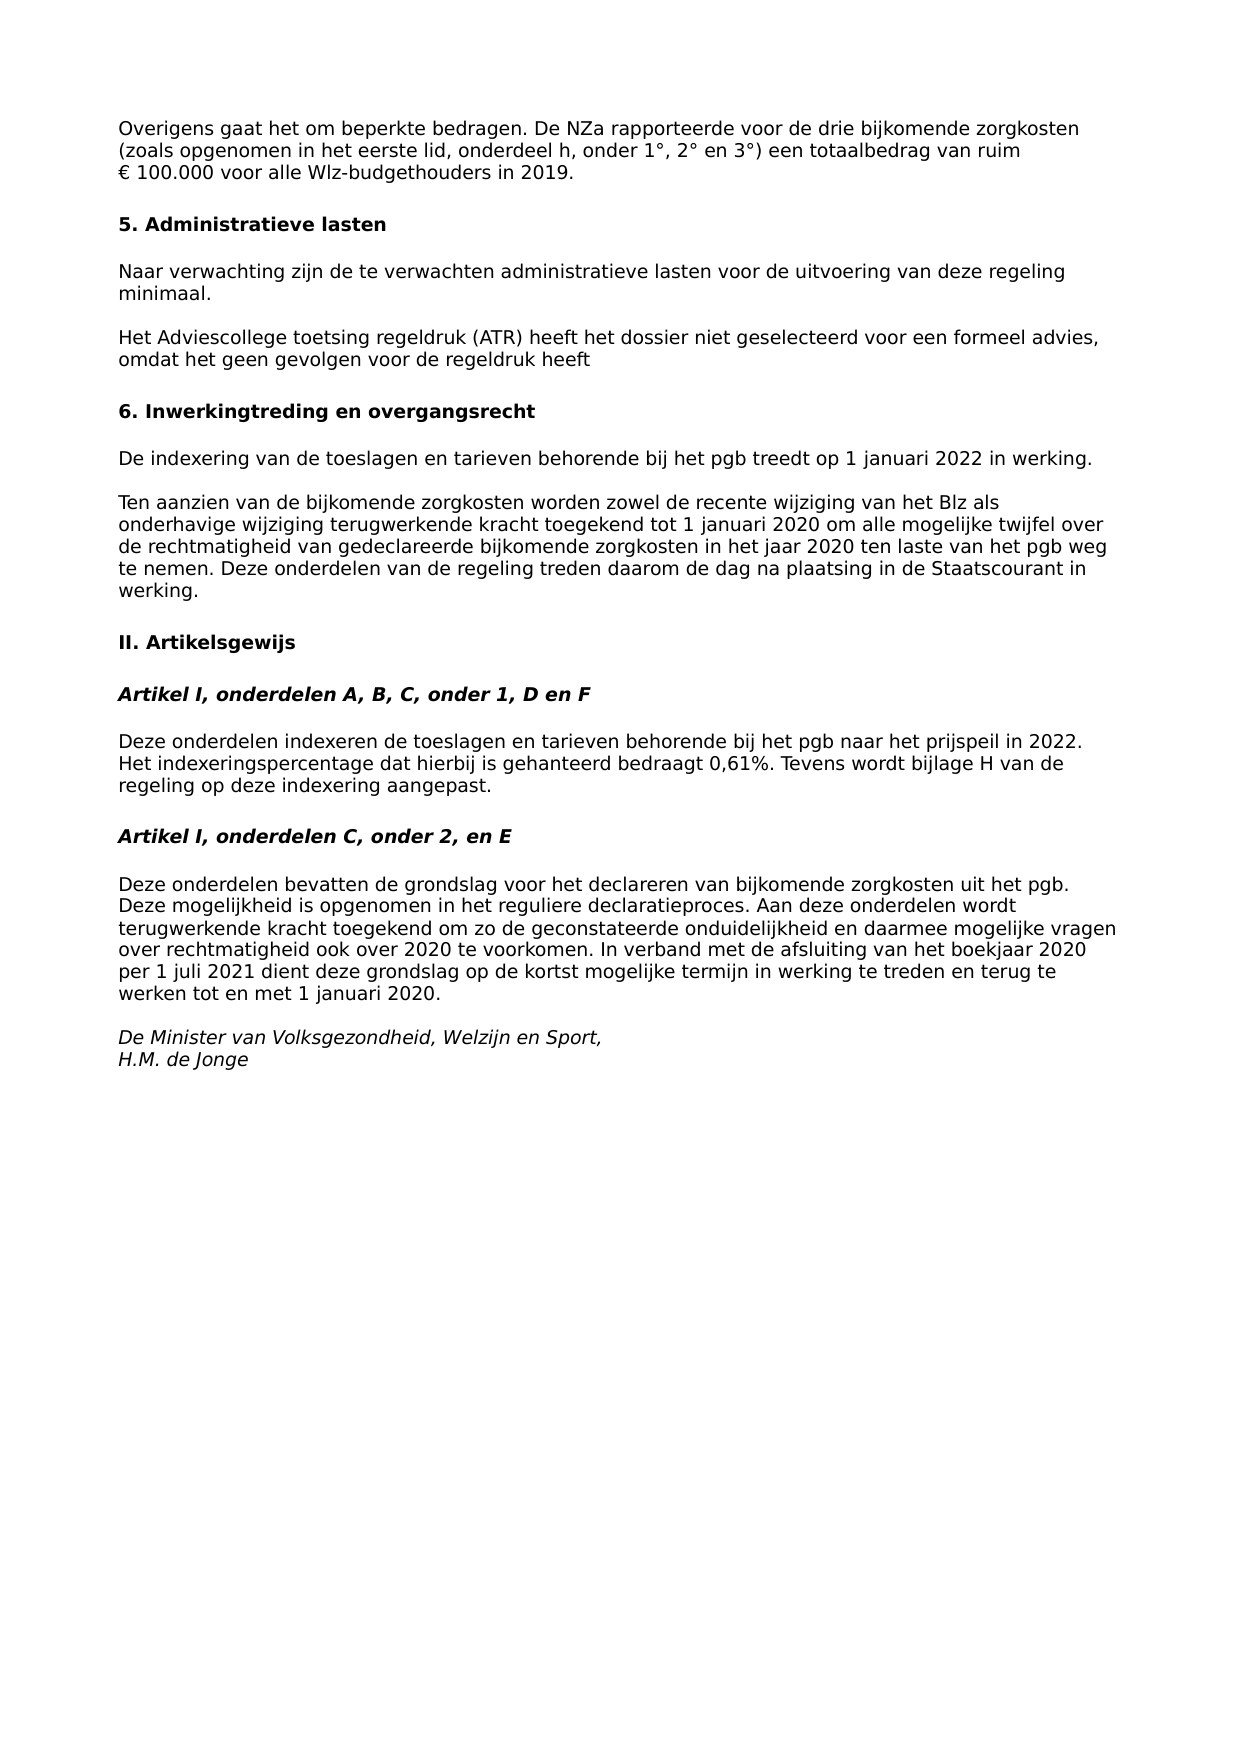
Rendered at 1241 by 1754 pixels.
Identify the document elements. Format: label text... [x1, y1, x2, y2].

text Overigens gaat het om beperkte bedragen. De NZa rapporteerde voor de drie bijkomende zorgkosten (zoals opgenomen in het eerste lid, onderdeel h, onder 1°, 2° en 3°) een totaalbedrag van ruim € 100.000 voor alle Wlz-budgethouders in 2019. [118, 118, 1122, 184]
subtitle Artikel I, onderdelen C, onder 2, en E [118, 826, 1122, 848]
text Naar verwachting zijn de te verwachten administratieve lasten voor de uitvoering van deze regeling minimaal. [118, 261, 1122, 305]
text De indexering van de toeslagen en tarieven behorende bij het pgb treedt op 1 januari 2022 in werking. [118, 448, 1122, 470]
subtitle 5. Administratieve lasten [118, 214, 1122, 236]
subtitle Artikel I, onderdelen A, B, C, onder 1, D en F [118, 683, 1122, 706]
text Het Adviescollege toetsing regeldruk (ATR) heeft het dossier niet geselecteerd voor een formeel advies, omdat het geen gevolgen voor de regeldruk heeft [118, 327, 1122, 371]
subtitle II. Artikelsgewijs [118, 632, 1122, 653]
text De Minister van Volksgezondheid, Welzijn en Sport, H.M. de Jonge [118, 1027, 1122, 1071]
subtitle 6. Inwerkingtreding en overgangsrecht [118, 401, 1122, 423]
text Ten aanzien van de bijkomende zorgkosten worden zowel de recente wijziging van het Blz als onderhavige wijziging terugwerkende kracht toegekend tot 1 januari 2020 om alle mogelijke twijfel over de rechtmatigheid van gedeclareerde bijkomende zorgkosten in het jaar 2020 ten laste van het pgb weg te nemen. Deze onderdelen van de regeling treden daarom de dag na plaatsing in de Staatscourant in werking. [118, 492, 1122, 602]
text Deze onderdelen bevatten de grondslag voor het declareren van bijkomende zorgkosten uit het pgb. Deze mogelijkheid is opgenomen in het reguliere declaratieproces. Aan deze onderdelen wordt terugwerkende kracht toegekend om zo de geconstateerde onduidelijkheid en daarmee mogelijke vragen over rechtmatigheid ook over 2020 te voorkomen. In verband met de afsluiting van het boekjaar 2020 per 1 juli 2021 dient deze grondslag op de kortst mogelijke termijn in werking te treden en terug te werken tot en met 1 januari 2020. [118, 873, 1122, 1005]
text Deze onderdelen indexeren de toeslagen en tarieven behorende bij het pgb naar het prijspeil in 2022. Het indexeringspercentage dat hierbij is gehanteerd bedraagt 0,61%. Tevens wordt bijlage H van de regeling op deze indexering aangepast. [118, 731, 1122, 796]
